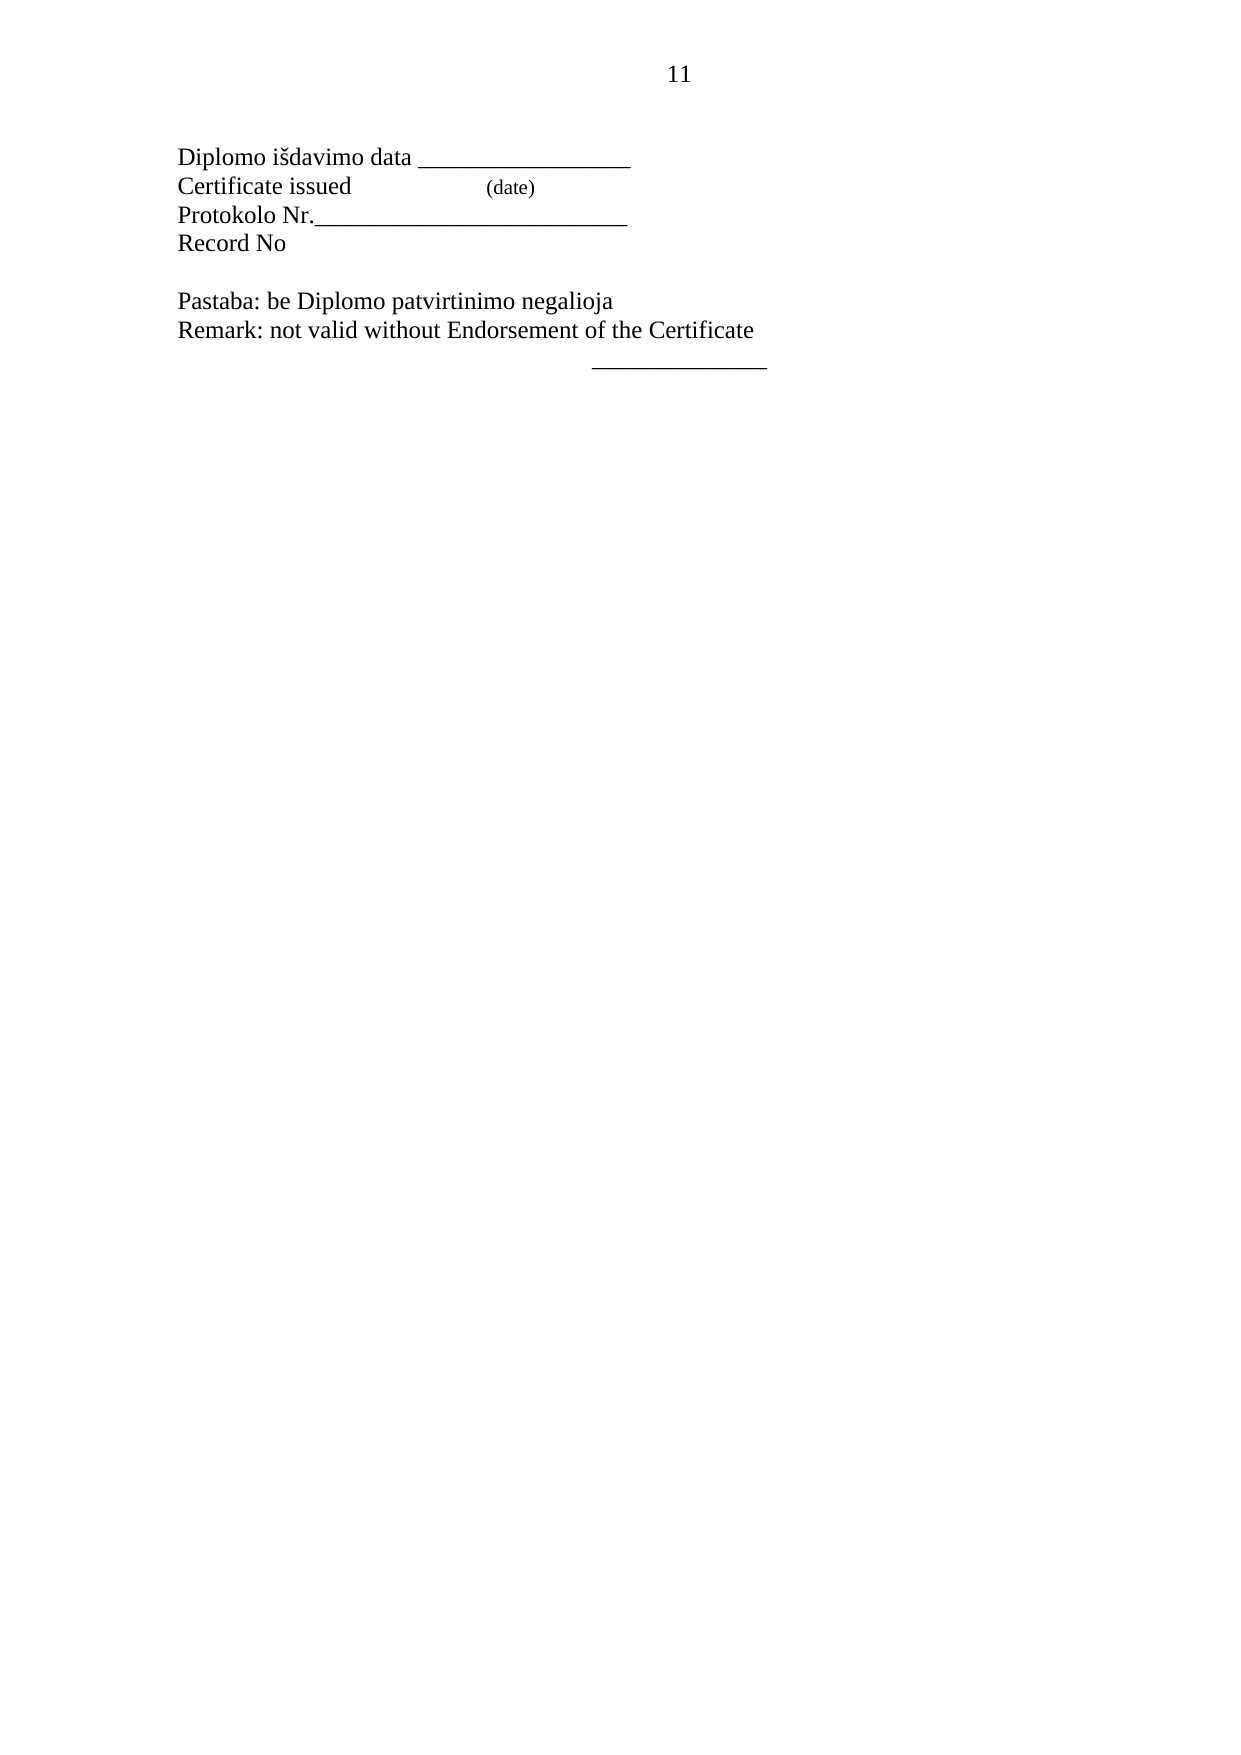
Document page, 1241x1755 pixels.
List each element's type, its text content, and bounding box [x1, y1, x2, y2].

text ______________ [177, 343, 1181, 372]
text Certificate issued (date) [177, 171, 1181, 200]
text Remark: not valid without Endorsement of the Certificate [177, 315, 1181, 343]
text Record No [177, 228, 1181, 257]
text Protokolo Nr._________________________ [177, 200, 1181, 228]
text Pastaba: be Diplomo patvirtinimo negalioja [177, 286, 1181, 315]
text Diplomo išdavimo data _________________ [177, 142, 1181, 171]
